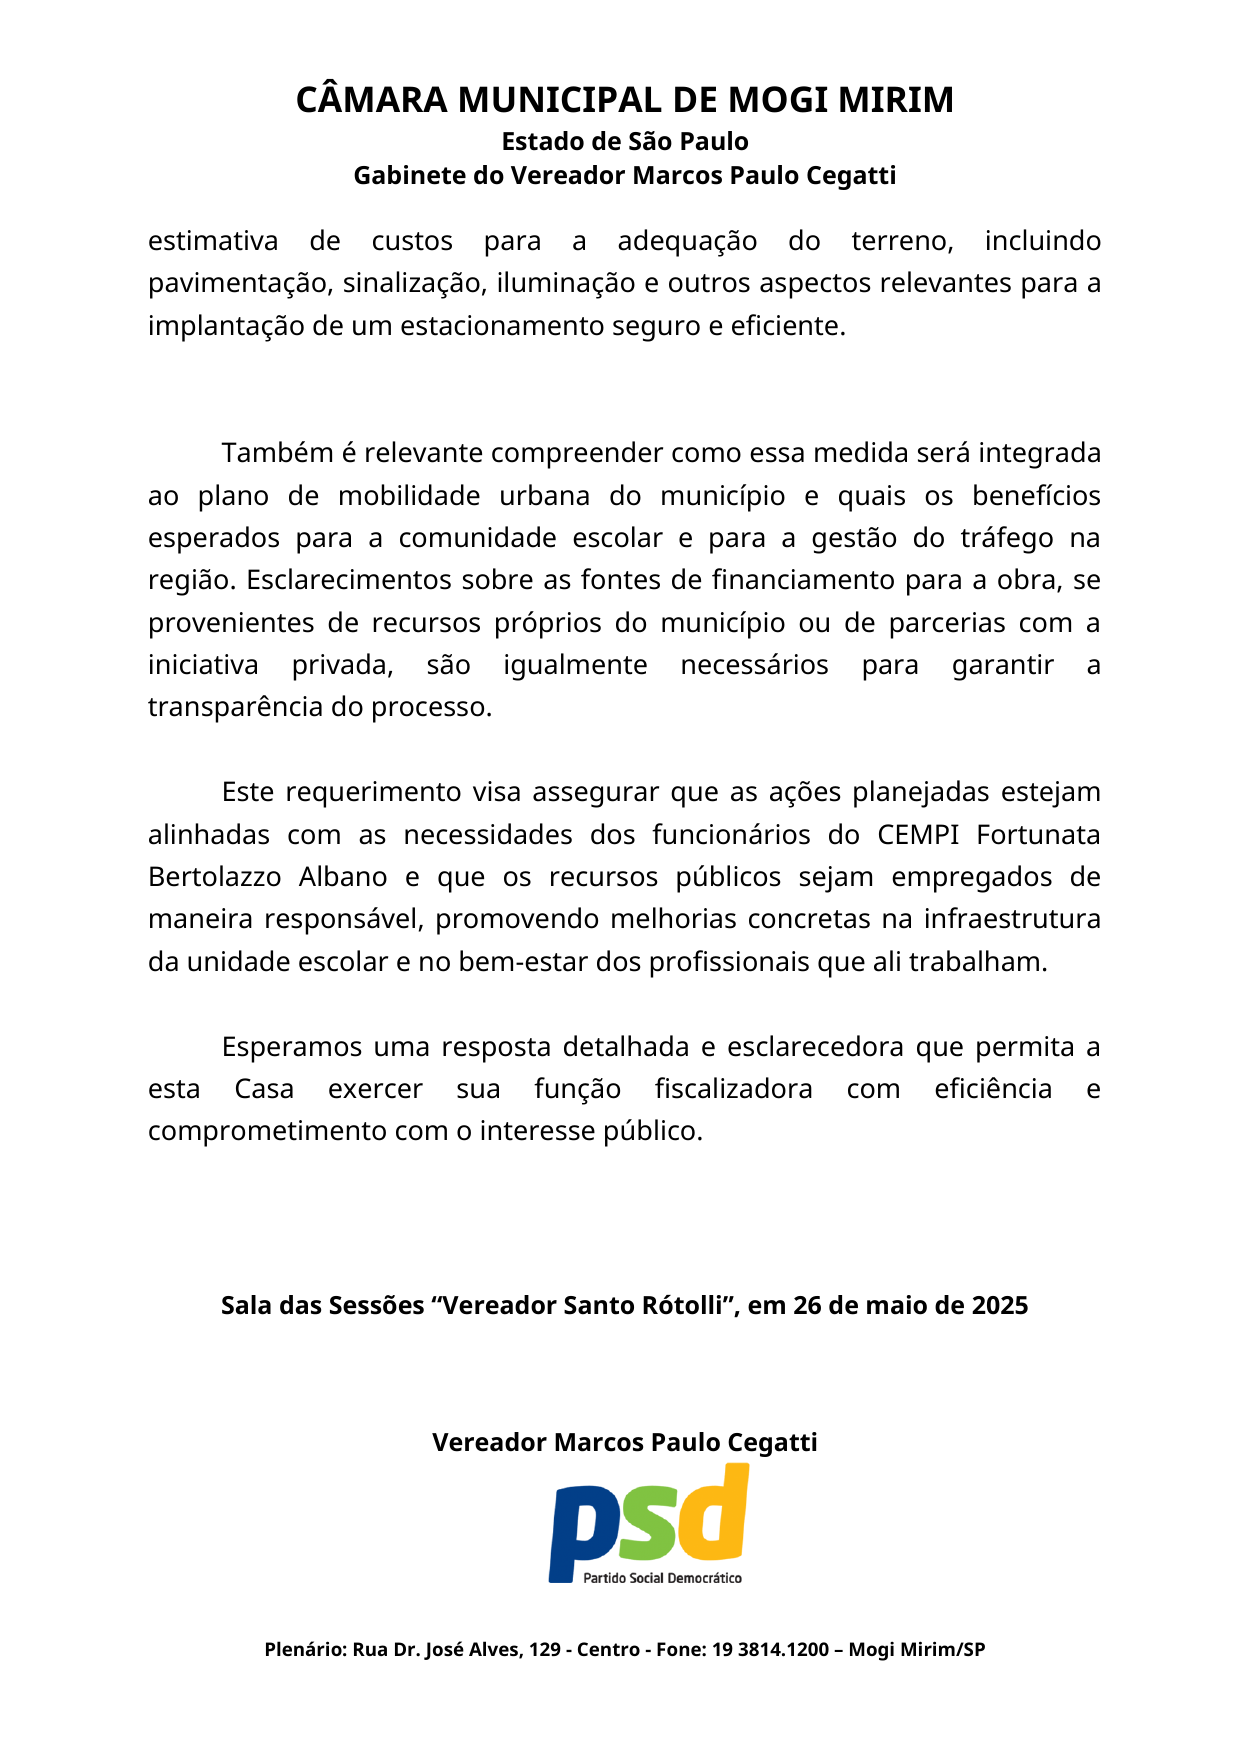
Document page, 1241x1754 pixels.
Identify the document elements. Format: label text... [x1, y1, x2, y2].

text Também é relevante compreender como essa medida será integrada ao plano de mobilidade urbana do município e quais os benefícios esperados para a comunidade escolar e para a gestão do tráfego na região. Esclarecimentos sobre as fontes de financiamento para a obra, se provenientes de recursos próprios do município ou de parcerias com a iniciativa privada, são igualmente necessários para garantir a transparência do processo. [148, 433, 1103, 725]
text Esperamos uma resposta detalhada e esclarecedora que permita a esta Casa exercer sua função fiscalizadora com eficiência e comprometimento com o interesse público. [148, 1027, 1103, 1149]
text Sala das Sessões “Vereador Santo Rótolli”, em 26 de maio de 2025 [148, 1288, 1103, 1322]
text estimativa de custos para a adequação do terreno, incluindo pavimentação, sinalização, iluminação e outros aspectos relevantes para a implantação de um estacionamento seguro e eficiente. [148, 222, 1103, 343]
picture [548, 1462, 752, 1583]
text Este requerimento visa assegurar que as ações planejadas estejam alinhadas com as necessidades dos funcionários do CEMPI Fortunata Bertolazzo Albano e que os recursos públicos sejam empregados de maneira responsável, promovendo melhorias concretas na infraestrutura da unidade escolar e no bem-estar dos profissionais que ali trabalham. [148, 773, 1103, 979]
text Vereador Marcos Paulo Cegatti [148, 1424, 1103, 1458]
